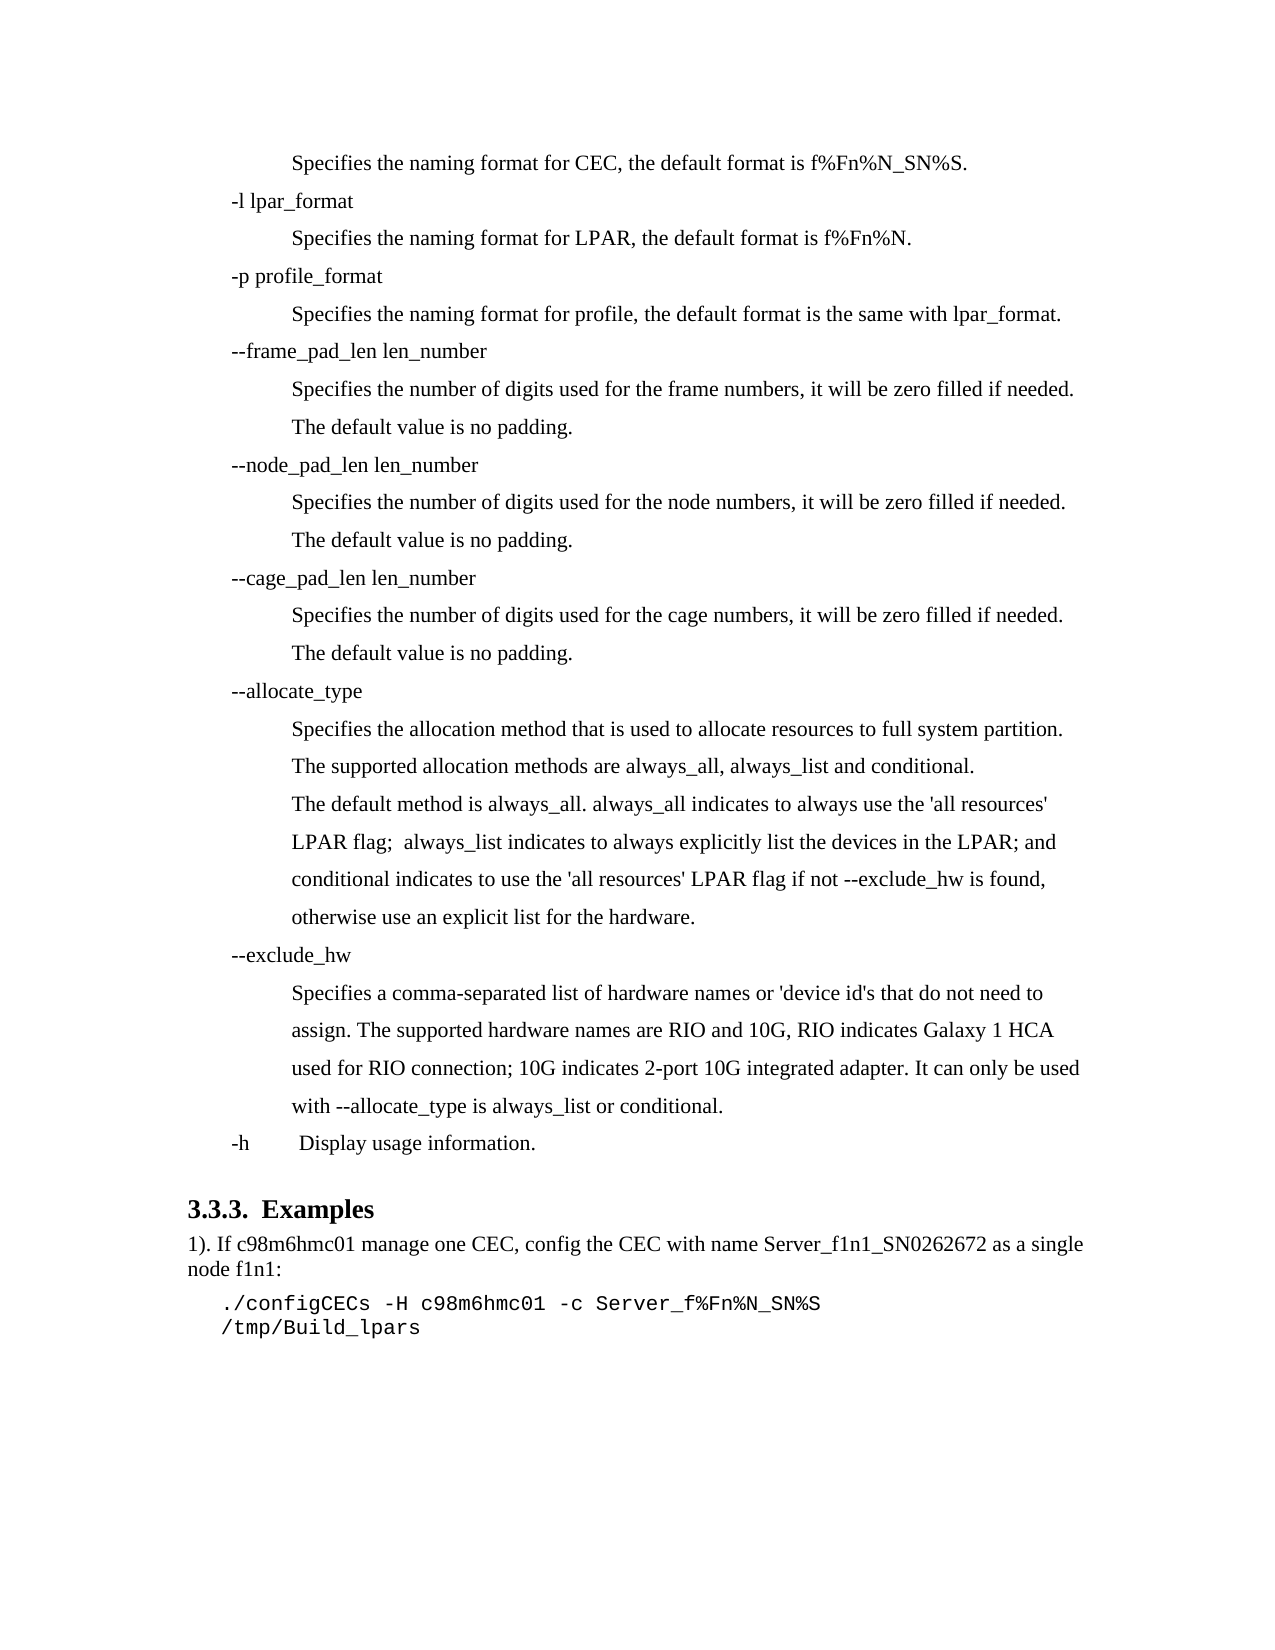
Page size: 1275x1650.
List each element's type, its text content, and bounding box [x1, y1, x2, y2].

text The supported allocation methods are always_all, always_list and conditional. [187, 753, 1087, 778]
text --allocate_type [187, 678, 1087, 703]
text assign. The supported hardware names are RIO and 10G, RIO indicates Galaxy 1 HCA [187, 1017, 1087, 1042]
list /tmp/Build_lpars [187, 1317, 1087, 1341]
text Specifies the allocation method that is used to allocate resources to full system partition. [187, 716, 1087, 741]
text --exclude_hw [187, 942, 1087, 967]
text Specifies the number of digits used for the cage numbers, it will be zero filled if needed. [187, 602, 1087, 628]
text Specifies the naming format for profile, the default format is the same with lpar_format. [187, 301, 1087, 326]
list ./configCECs -H c98m6hmc01 -c Server_f%Fn%N_SN%S [187, 1293, 1087, 1317]
text The default value is no padding. [187, 527, 1087, 552]
text The default method is always_all. always_all indicates to always use the 'all resources' [187, 791, 1087, 816]
text --node_pad_len len_number [187, 452, 1087, 477]
subtitle Examples [187, 1193, 1087, 1224]
text Specifies the number of digits used for the frame numbers, it will be zero filled if needed. [187, 376, 1087, 401]
text -p profile_format [187, 263, 1087, 288]
text Specifies a comma-separated list of hardware names or 'device id's that do not need to [187, 979, 1087, 1005]
text -h Display usage information. [187, 1130, 1087, 1156]
text The default value is no padding. [187, 414, 1087, 439]
text used for RIO connection; 10G indicates 2-port 10G integrated adapter. It can only be used [187, 1055, 1087, 1080]
text The default value is no padding. [187, 640, 1087, 665]
text Specifies the naming format for CEC, the default format is f%Fn%N_SN%S. [187, 150, 1087, 175]
text Specifies the naming format for LPAR, the default format is f%Fn%N. [187, 225, 1087, 251]
text conditional indicates to use the 'all resources' LPAR flag if not --exclude_hw is found, [187, 866, 1087, 892]
text -l lpar_format [187, 188, 1087, 213]
text --cage_pad_len len_number [187, 565, 1087, 590]
text with --allocate_type is always_list or conditional. [187, 1093, 1087, 1118]
text otherwise use an explicit list for the hardware. [187, 904, 1087, 929]
text 1). If c98m6hmc01 manage one CEC, config the CEC with name Server_f1n1_SN0262672 as a single node f1n1: [187, 1231, 1087, 1281]
text Specifies the number of digits used for the node numbers, it will be zero filled if needed. [187, 489, 1087, 514]
text LPAR flag; always_list indicates to always explicitly list the devices in the LPAR; and [187, 829, 1087, 854]
text --frame_pad_len len_number [187, 338, 1087, 364]
